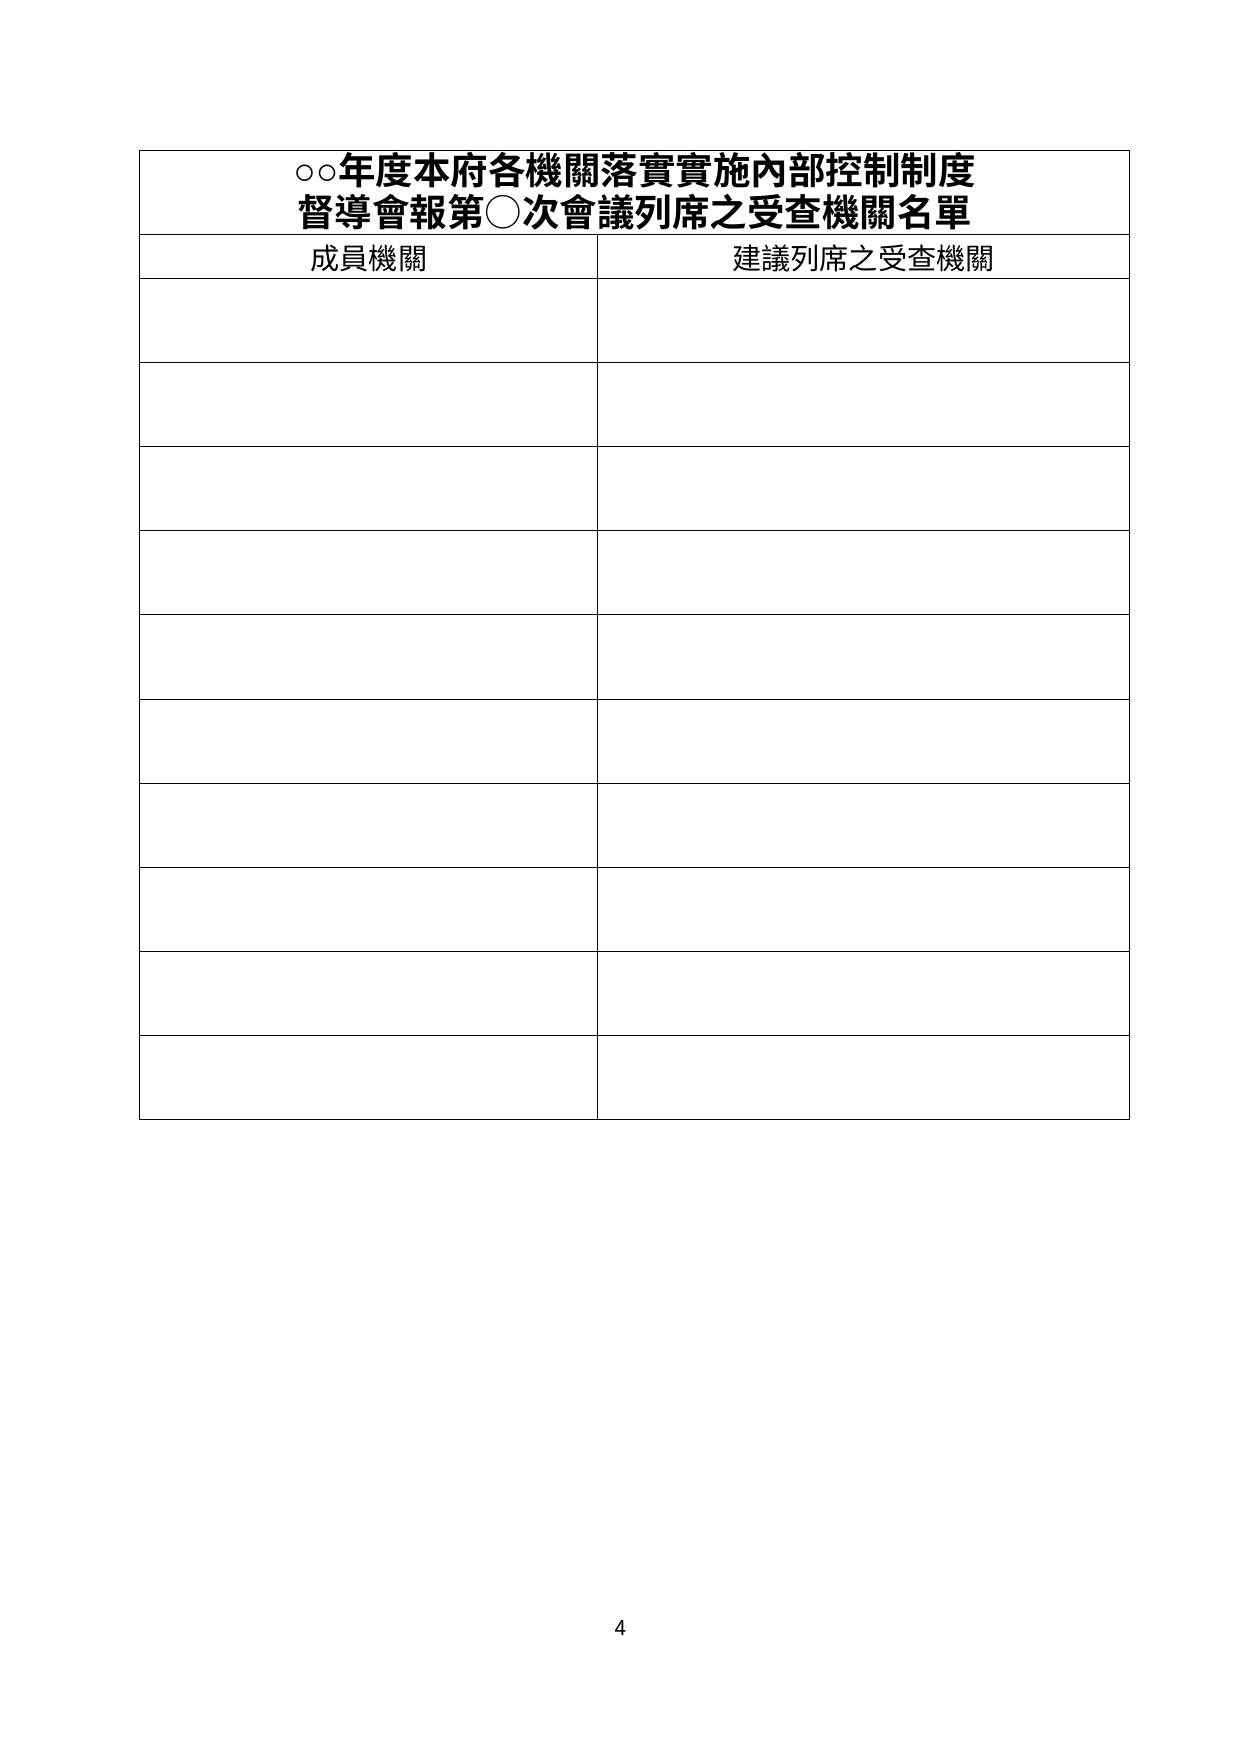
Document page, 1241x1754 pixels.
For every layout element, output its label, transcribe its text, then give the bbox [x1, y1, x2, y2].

table_cell [598, 363, 1129, 446]
table_cell [140, 531, 597, 614]
table_cell [140, 700, 597, 783]
table_cell [598, 279, 1129, 362]
table_cell [598, 615, 1129, 698]
table_cell [140, 952, 597, 1035]
table_cell 建議列席之受查機關 [598, 235, 1129, 278]
table_header ○○年度本府各機關落實實施內部控制制度 督導會報第○次會議列席之受查機關名單 [140, 151, 1129, 234]
table_cell [140, 447, 597, 530]
table_cell [598, 700, 1129, 783]
table_cell [140, 784, 597, 867]
table_cell [598, 531, 1129, 614]
table_cell [140, 279, 597, 362]
table_cell [140, 1036, 597, 1119]
table_cell 成員機關 [140, 235, 597, 278]
table_cell [598, 784, 1129, 867]
table_cell [598, 447, 1129, 530]
table_cell [598, 1036, 1129, 1119]
table_cell [140, 615, 597, 698]
table_cell [598, 952, 1129, 1035]
table_cell [140, 868, 597, 951]
table_cell [598, 868, 1129, 951]
table_cell [140, 363, 597, 446]
